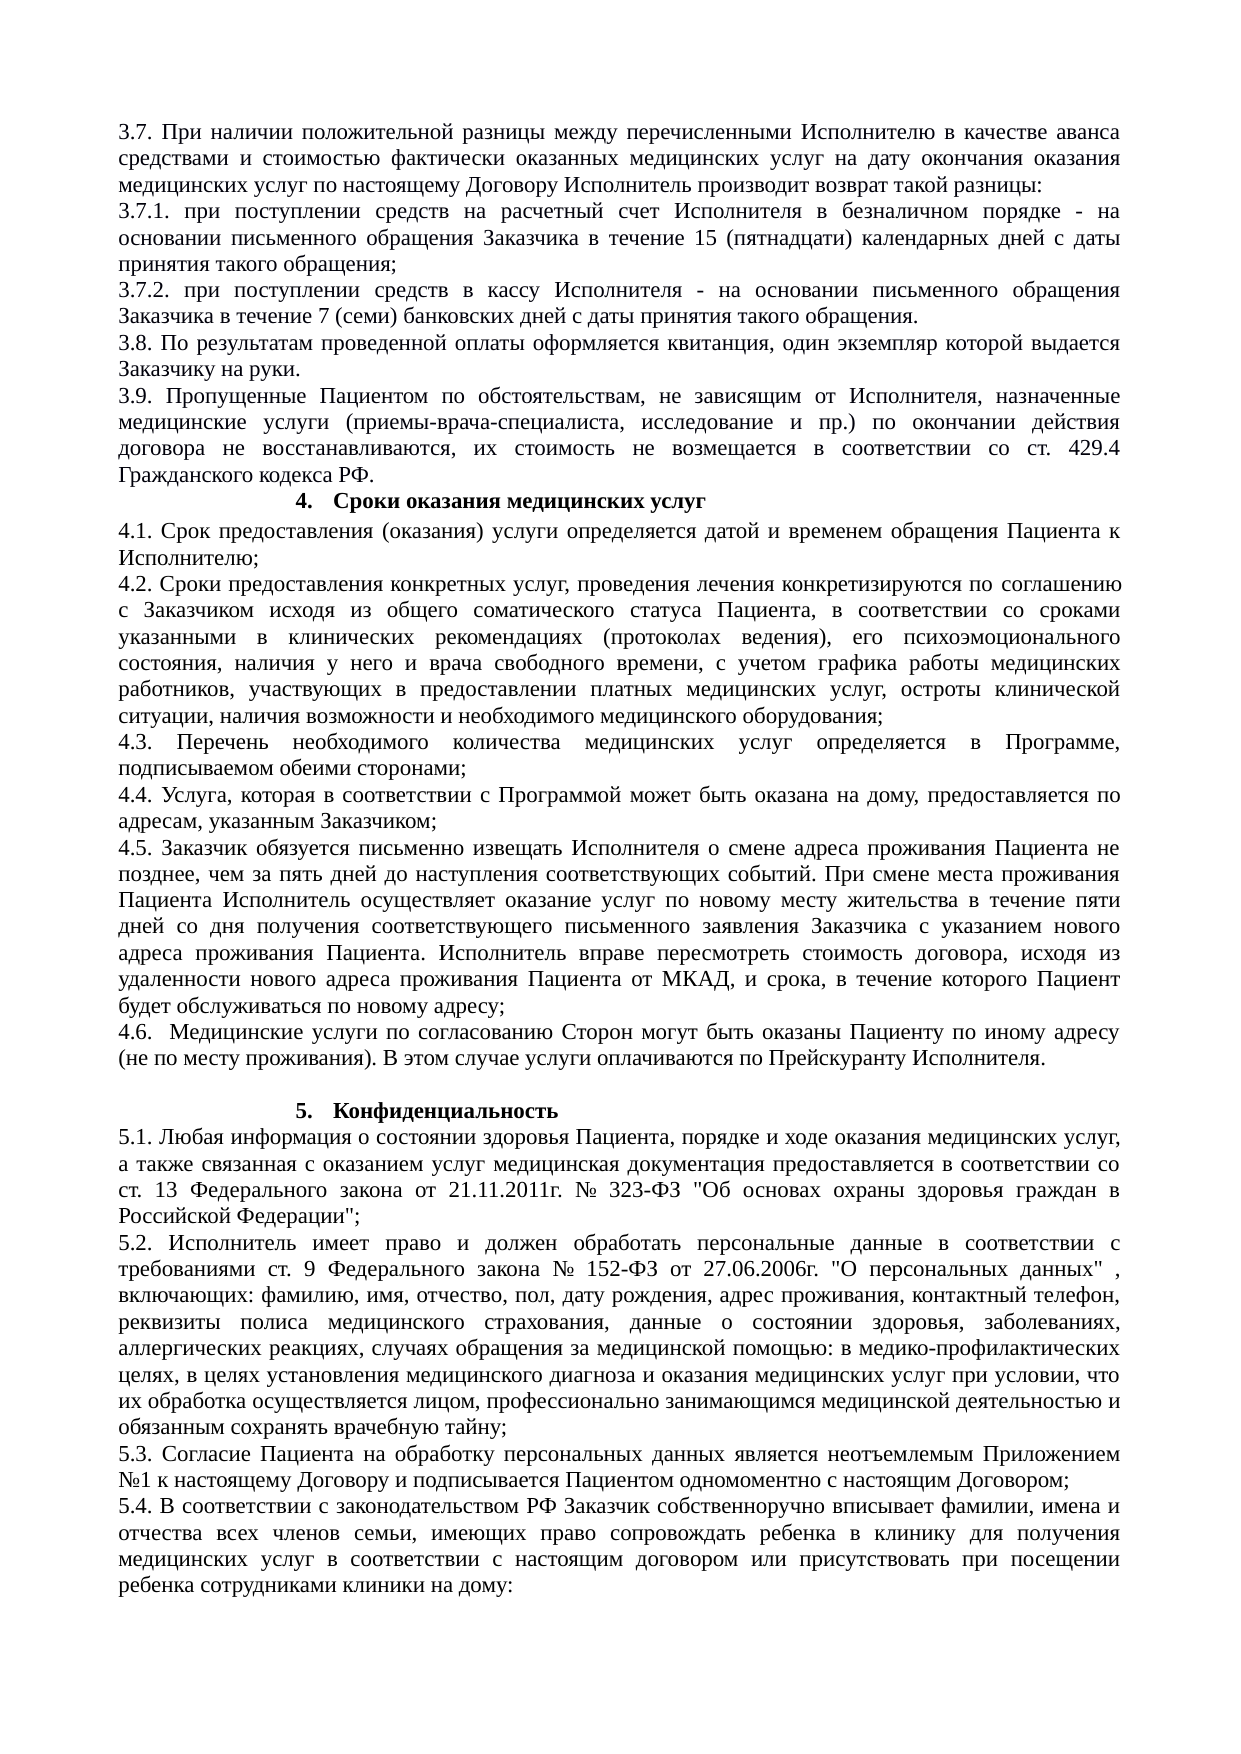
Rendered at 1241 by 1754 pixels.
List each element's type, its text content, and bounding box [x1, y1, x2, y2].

list Конфиденциальность [295, 1097, 1122, 1123]
text 4.6. Медицинские услуги по согласованию Сторон могут быть оказаны Пациенту по иному адресу (не по месту проживания). В этом случае услуги оплачиваются по Прейскуранту Исполнителя. [118, 1018, 1122, 1071]
text 5.1. Любая информация о состоянии здоровья Пациента, порядке и ходе оказания медицинских услуг, а также связанная с оказанием услуг медицинская документация предоставляется в соответствии со ст. 13 Федерального закона от 21.11.2011г. № 323-ФЗ "Об основах охраны здоровья граждан в Российской Федерации"; [118, 1123, 1122, 1229]
list Сроки оказания медицинских услуг [295, 487, 1122, 513]
text 5.2. Исполнитель имеет право и должен обработать персональные данные в соответствии с требованиями ст. 9 Федерального закона № 152-ФЗ от 27.06.2006г. "О персональных данных" , включающих: фамилию, имя, отчество, пол, дату рождения, адрес проживания, контактный телефон, реквизиты полиса медицинского страхования, данные о состоянии здоровья, заболеваниях, аллергических реакциях, случаях обращения за медицинской помощью: в медико-профилактических целях, в целях установления медицинского диагноза и оказания медицинских услуг при условии, что их обработка осуществляется лицом, профессионально занимающимся медицинской деятельностью и обязанным сохранять врачебную тайну; [118, 1229, 1122, 1440]
text 3.7.1. при поступлении средств на расчетный счет Исполнителя в безналичном порядке - на основании письменного обращения Заказчика в течение 15 (пятнадцати) календарных дней с даты принятия такого обращения; [118, 197, 1122, 276]
text 4.3. Перечень необходимого количества медицинских услуг определяется в Программе, подписываемом обеими сторонами; [118, 728, 1122, 781]
text 3.9. Пропущенные Пациентом по обстоятельствам, не зависящим от Исполнителя, назначенные медицинские услуги (приемы-врача-специалиста, исследование и пр.) по окончании действия договора не восстанавливаются, их стоимость не возмещается в соответствии со ст. 429.4 Гражданского кодекса РФ. [118, 382, 1122, 487]
text 3.7. При наличии положительной разницы между перечисленными Исполнителю в качестве аванса средствами и стоимостью фактически оказанных медицинских услуг на дату окончания оказания медицинских услуг по настоящему Договору Исполнитель производит возврат такой разницы: [118, 118, 1122, 197]
text 3.7.2. при поступлении средств в кассу Исполнителя - на основании письменного обращения Заказчика в течение 7 (семи) банковских дней с даты принятия такого обращения. [118, 276, 1122, 329]
text 3.8. По результатам проведенной оплаты оформляется квитанция, один экземпляр которой выдается Заказчику на руки. [118, 329, 1122, 382]
text 4.4. Услуга, которая в соответствии с Программой может быть оказана на дому, предоставляется по адресам, указанным Заказчиком; [118, 781, 1122, 833]
text 4.1. Срок предоставления (оказания) услуги определяется датой и временем обращения Пациента к Исполнителю; [118, 517, 1122, 570]
text 4.5. Заказчик обязуется письменно извещать Исполнителя о смене адреса проживания Пациента не позднее, чем за пять дней до наступления соответствующих событий. При смене места проживания Пациента Исполнитель осуществляет оказание услуг по новому месту жительства в течение пяти дней со дня получения соответствующего письменного заявления Заказчика с указанием нового адреса проживания Пациента. Исполнитель вправе пересмотреть стоимость договора, исходя из удаленности нового адреса проживания Пациента от МКАД, и срока, в течение которого Пациент будет обслуживаться по новому адресу; [118, 833, 1122, 1018]
text 5.4. В соответствии с законодательством РФ Заказчик собственноручно вписывает фамилии, имена и отчества всех членов семьи, имеющих право сопровождать ребенка в клинику для получения медицинских услуг в соответствии с настоящим договором или присутствовать при посещении ребенка сотрудниками клиники на дому: [118, 1492, 1122, 1598]
text 4.2. Сроки предоставления конкретных услуг, проведения лечения конкретизируются по соглашению с Заказчиком исходя из общего соматического статуса Пациента, в соответствии со сроками указанными в клинических рекомендациях (протоколах ведения), его психоэмоционального состояния, наличия у него и врача свободного времени, с учетом графика работы медицинских работников, участвующих в предоставлении платных медицинских услуг, остроты клинической ситуации, наличия возможности и необходимого медицинского оборудования; [118, 570, 1122, 728]
text 5.3. Согласие Пациента на обработку персональных данных является неотъемлемым Приложением №1 к настоящему Договору и подписывается Пациентом одномоментно с настоящим Договором; [118, 1440, 1122, 1492]
